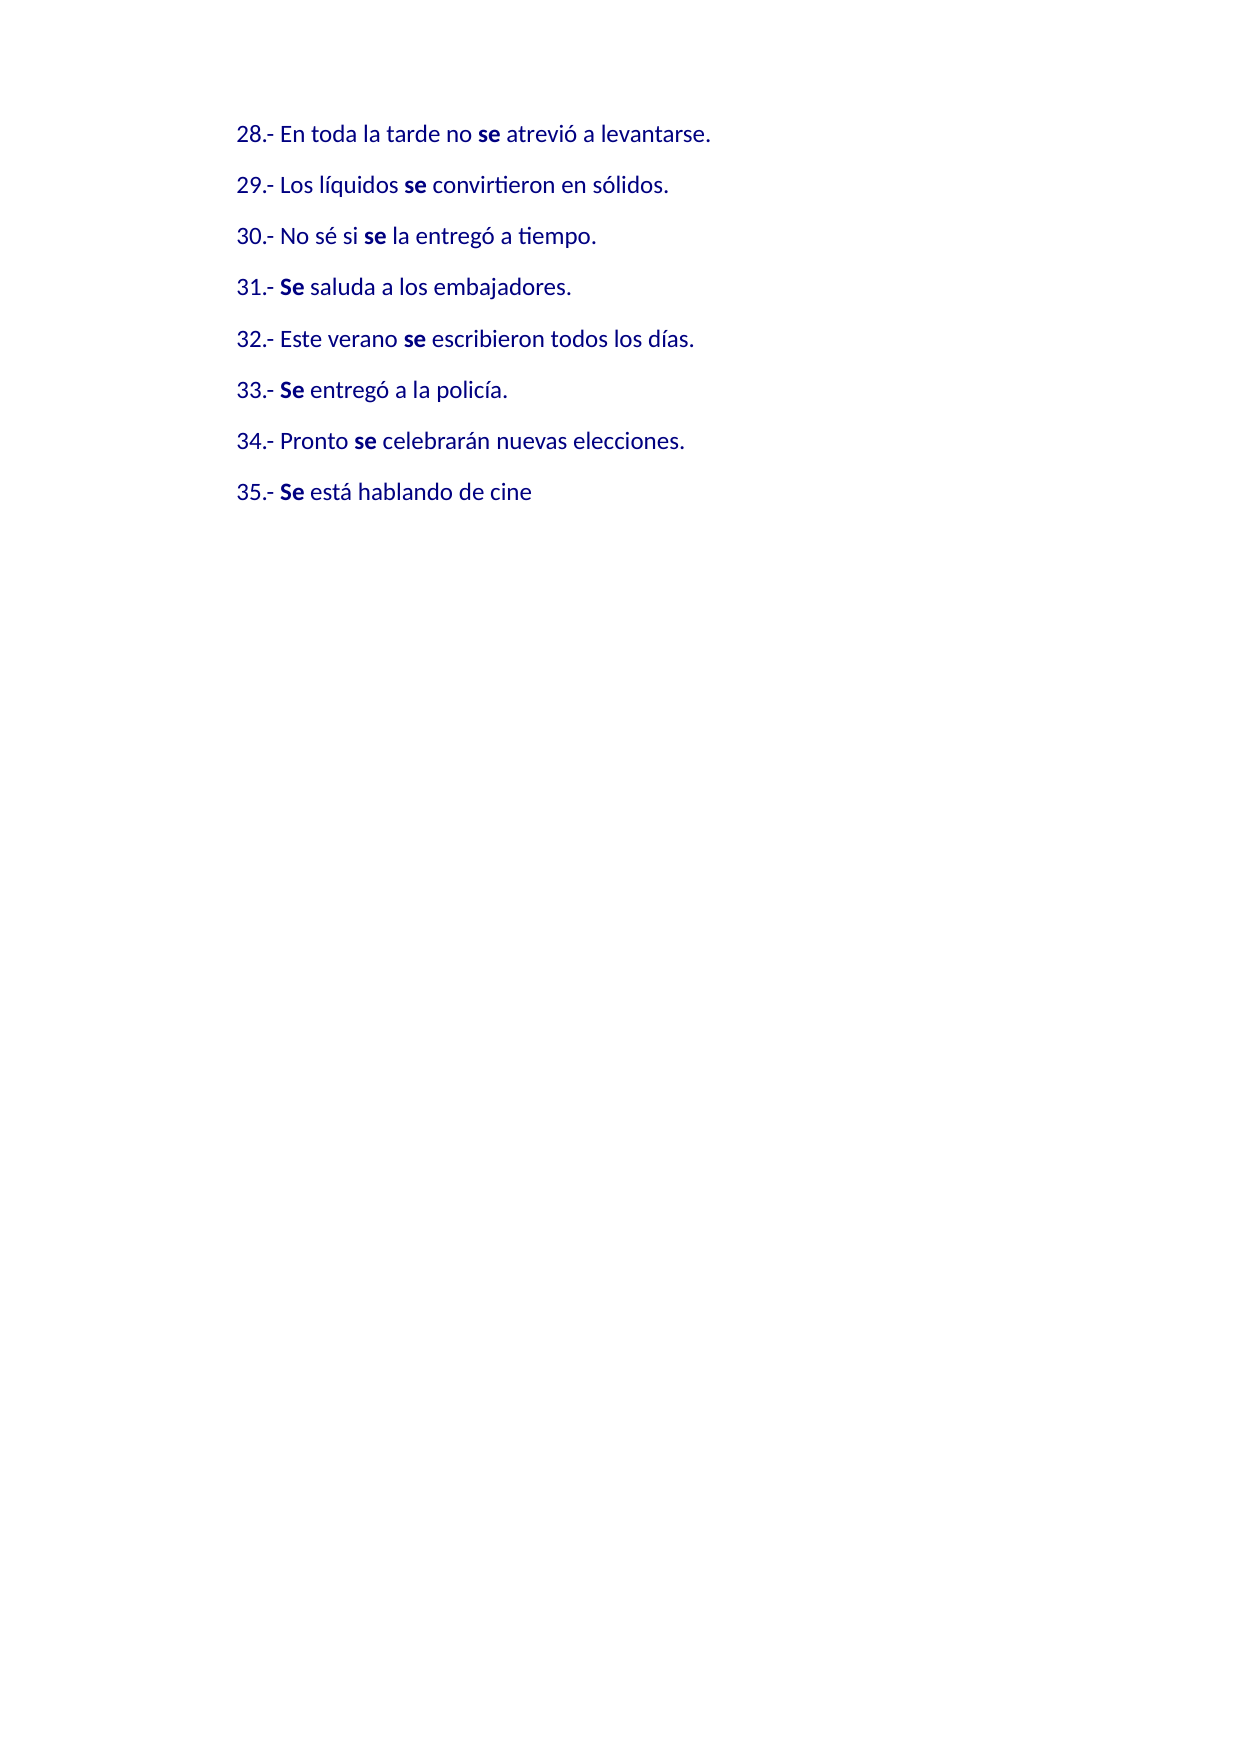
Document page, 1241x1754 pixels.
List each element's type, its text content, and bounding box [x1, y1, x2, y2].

text 30.- No sé si se la entregó a tiempo. [236, 220, 1122, 251]
text 33.- Se entregó a la policía. [236, 374, 1122, 404]
text 29.- Los líquidos se convirtieron en sólidos. [236, 169, 1122, 200]
text 32.- Este verano se escribieron todos los días. [236, 323, 1122, 353]
text 31.- Se saluda a los embajadores. [236, 272, 1122, 302]
text 28.- En toda la tarde no se atrevió a levantarse. [236, 118, 1122, 149]
text 35.- Se está hablando de cine [236, 476, 1122, 507]
text 34.- Pronto se celebrarán nuevas elecciones. [236, 425, 1122, 456]
